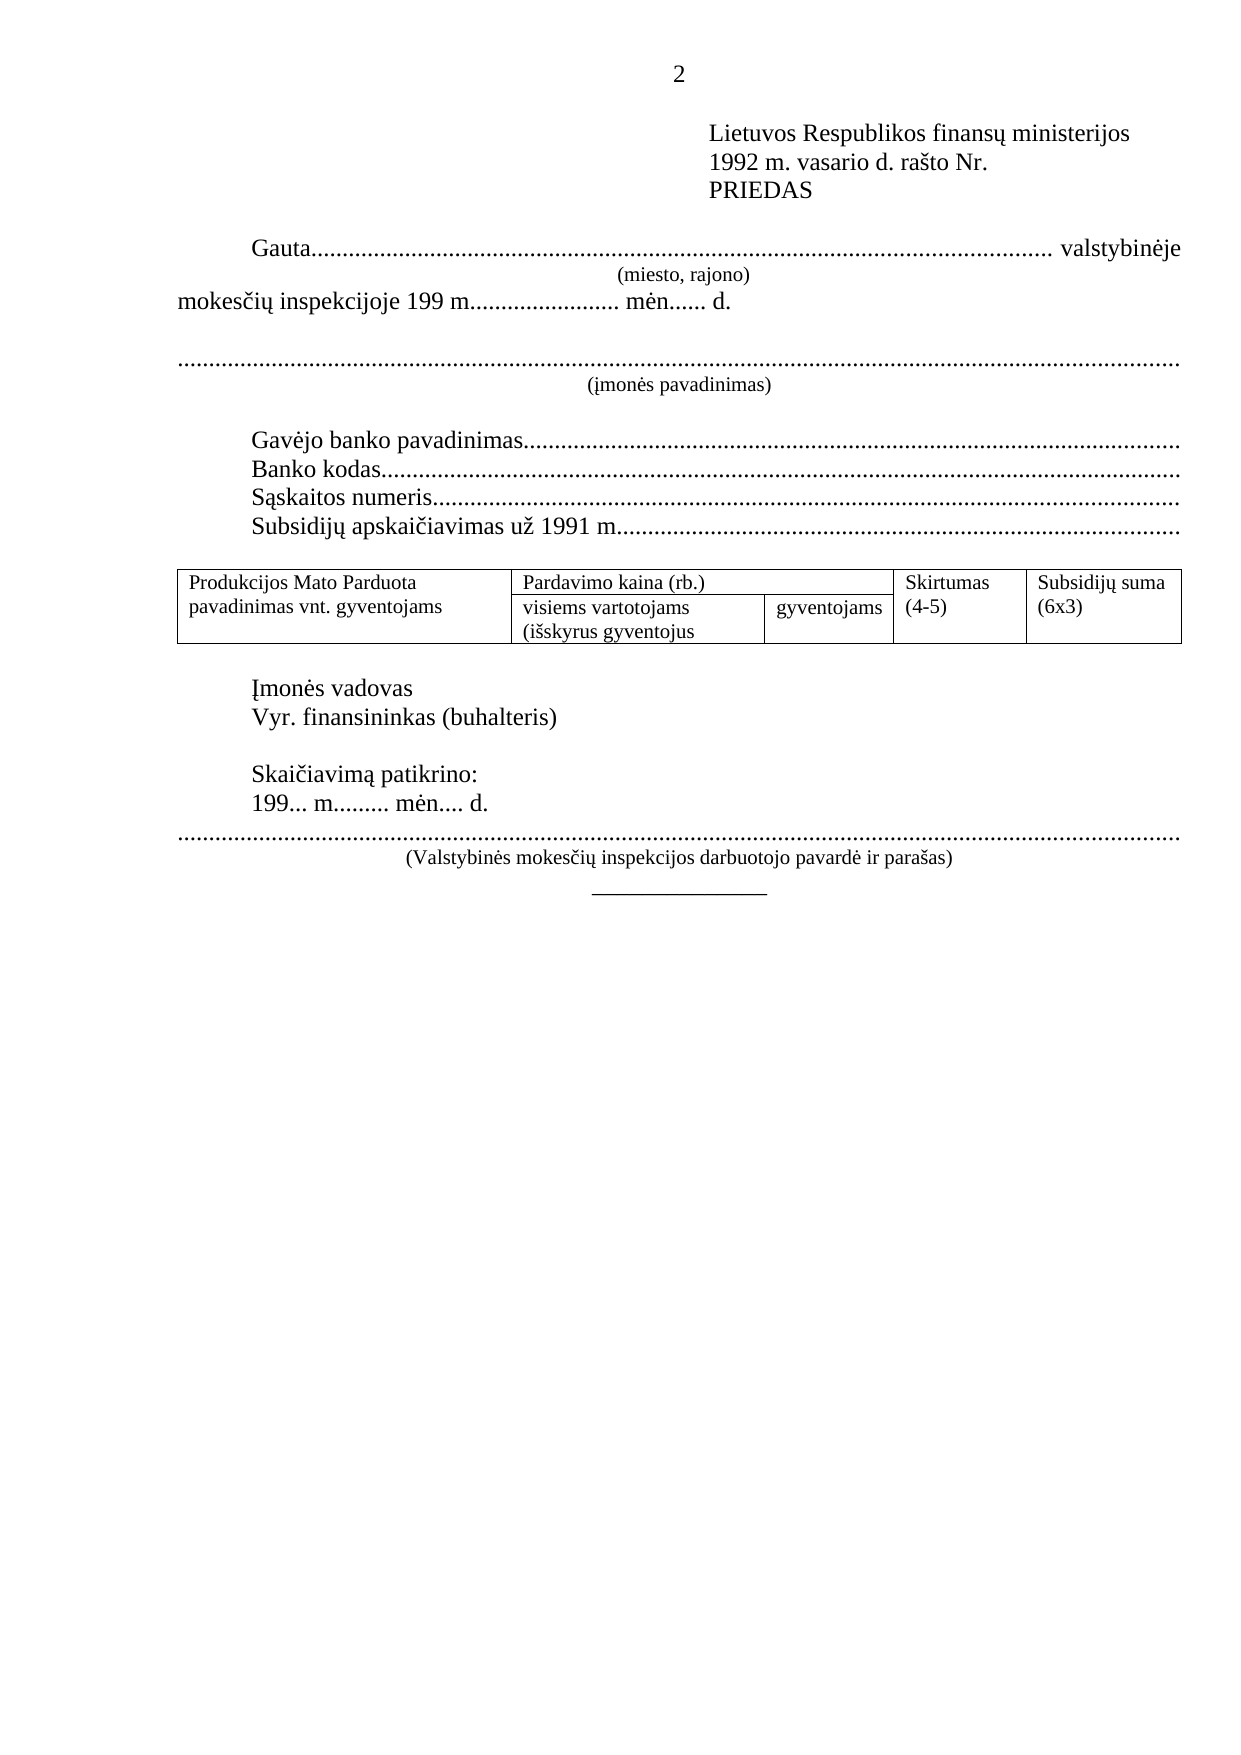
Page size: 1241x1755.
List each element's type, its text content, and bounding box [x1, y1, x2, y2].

text Subsidijų apskaičiavimas už 1991 m [177, 511, 1181, 540]
text Gauta valstybinėje [177, 233, 1181, 262]
text Sąskaitos numeris [177, 482, 1181, 511]
text Vyr. finansininkas (buhalteris) [177, 702, 1181, 730]
text Įmonės vadovas [177, 673, 1181, 702]
text Banko kodas [177, 454, 1181, 482]
text mokesčių inspekcijoje 199 m........................ mėn...... d. [177, 286, 1181, 315]
text PRIEDAS [177, 176, 1181, 204]
table_header Produkcijos Mato Parduota pavadinimas vnt. gyventojams [178, 570, 511, 643]
table_cell gyventojams [765, 595, 893, 643]
text (Valstybinės mokesčių inspekcijos darbuotojo pavardė ir parašas) [177, 845, 1181, 869]
table_header Pardavimo kaina (rb.) [512, 570, 893, 594]
table_header Skirtumas (4-5) [894, 570, 1026, 643]
text 1992 m. vasario d. rašto Nr. [177, 147, 1181, 176]
table_header Subsidijų suma (6x3) [1027, 570, 1181, 643]
table_cell visiems vartotojams (išskyrus gyventojus [512, 595, 764, 643]
text (įmonės pavadinimas) [177, 372, 1181, 396]
text Gavėjo banko pavadinimas [177, 425, 1181, 454]
text (miesto, rajono) [177, 262, 1181, 286]
text ______________ [177, 869, 1181, 898]
text Lietuvos Respublikos finansų ministerijos [177, 118, 1181, 147]
text Skaičiavimą patikrino: [177, 759, 1181, 788]
text 199... m......... mėn.... d. [177, 788, 1181, 817]
